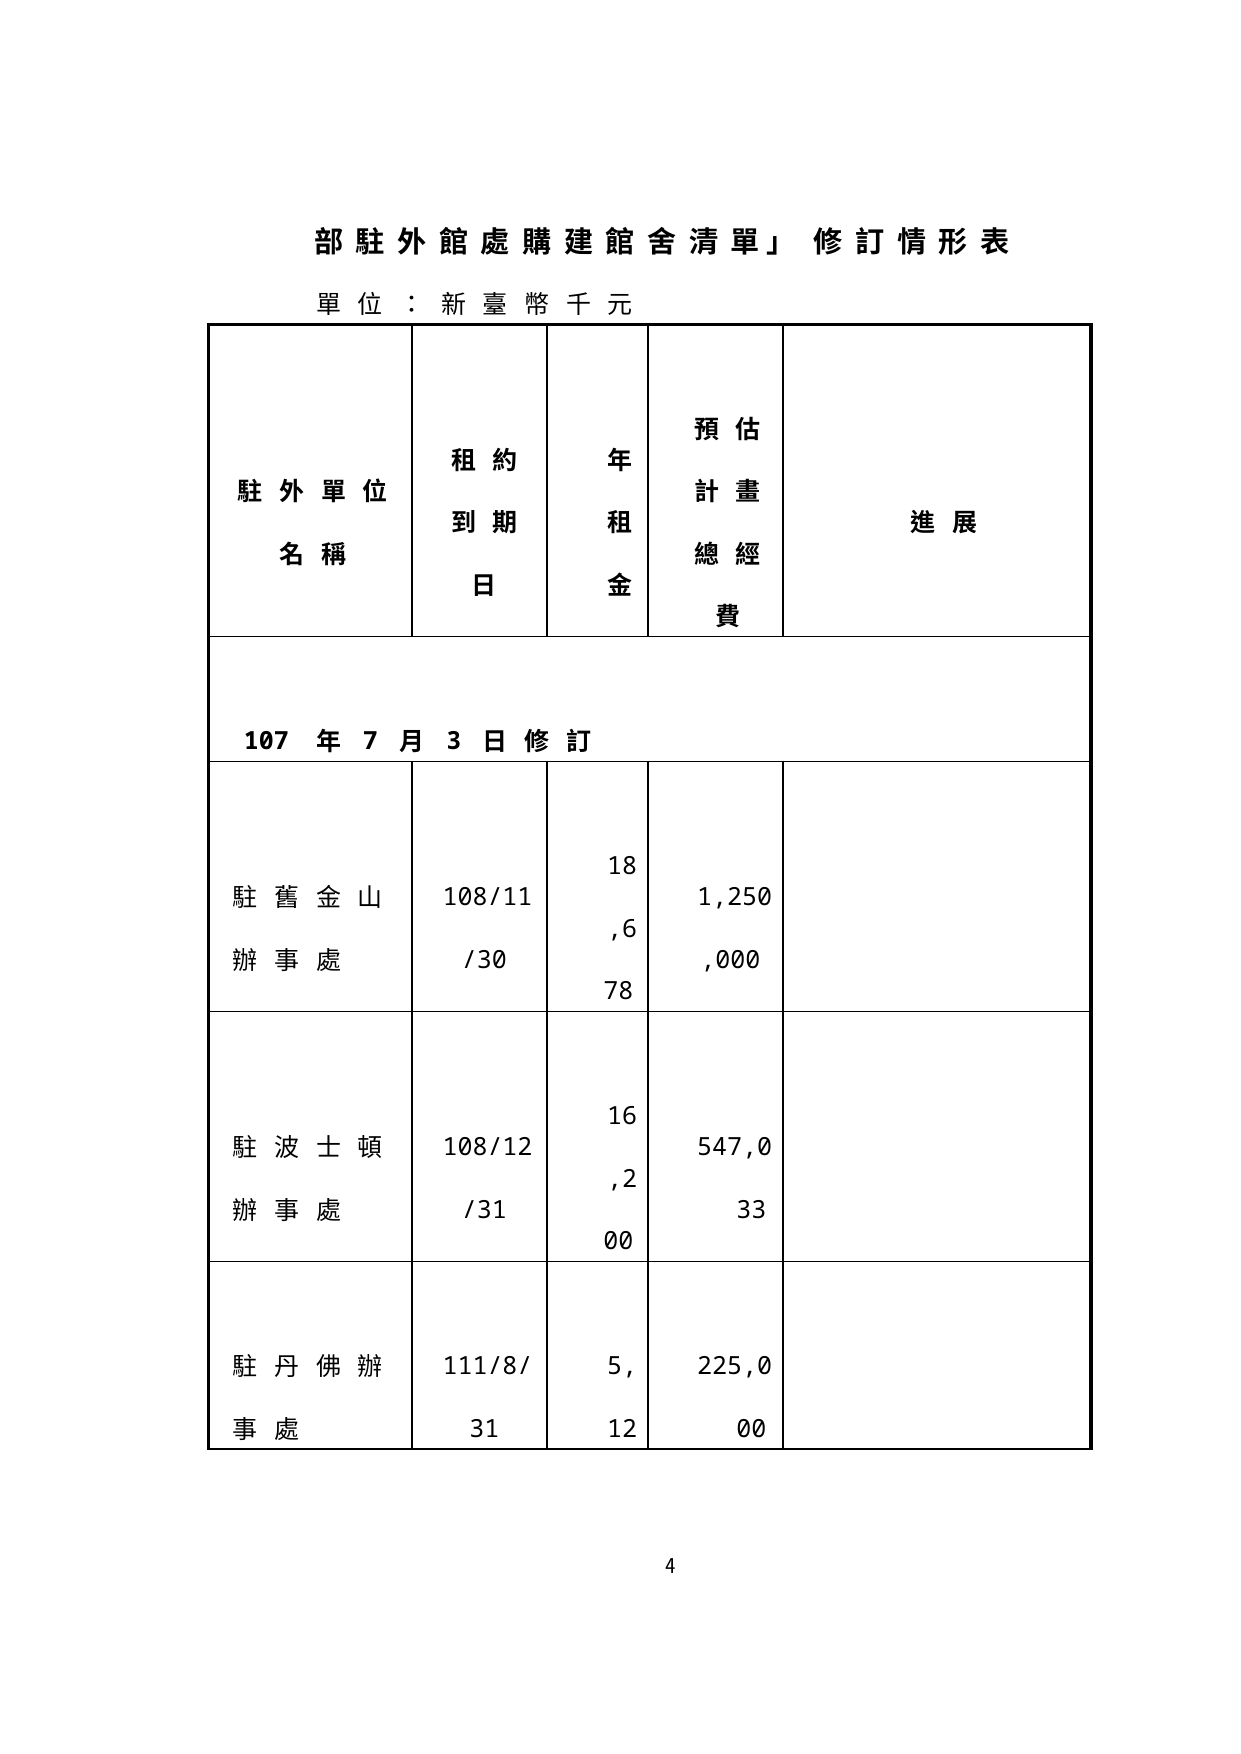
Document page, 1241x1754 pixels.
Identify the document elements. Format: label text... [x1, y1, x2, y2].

table_cell [784, 762, 1089, 1011]
table_cell 107年7月3日修訂 [210, 637, 1089, 761]
table_cell 108/11/30 [413, 762, 546, 1011]
table_cell 5,12 [548, 1262, 647, 1448]
table_cell 547,033 [649, 1012, 782, 1261]
table_cell [784, 1012, 1089, 1261]
table_header 年租金 [548, 326, 647, 636]
table_header 駐外單位名稱 [210, 326, 411, 636]
table_header 租約到期日 [413, 326, 546, 636]
table_cell 108/12/31 [413, 1012, 546, 1261]
table_cell 駐丹佛辦事處 [210, 1262, 411, 1448]
table_cell 111/8/31 [413, 1262, 546, 1448]
table_header 預估計畫總經費 [649, 326, 782, 636]
table_cell 駐舊金山辦事處 [210, 762, 411, 1011]
table_cell 225,000 [649, 1262, 782, 1448]
table_cell [784, 1262, 1089, 1448]
table_cell 18,678 [548, 762, 647, 1011]
table_cell 駐波士頓辦事處 [210, 1012, 411, 1261]
table_cell 1,250,000 [649, 762, 782, 1011]
table_header 進展 [784, 326, 1089, 636]
text 部駐外館處購建館舍清單」修訂情形表 單位：新臺幣千元 [197, 198, 1068, 323]
table_cell 16,200 [548, 1012, 647, 1261]
